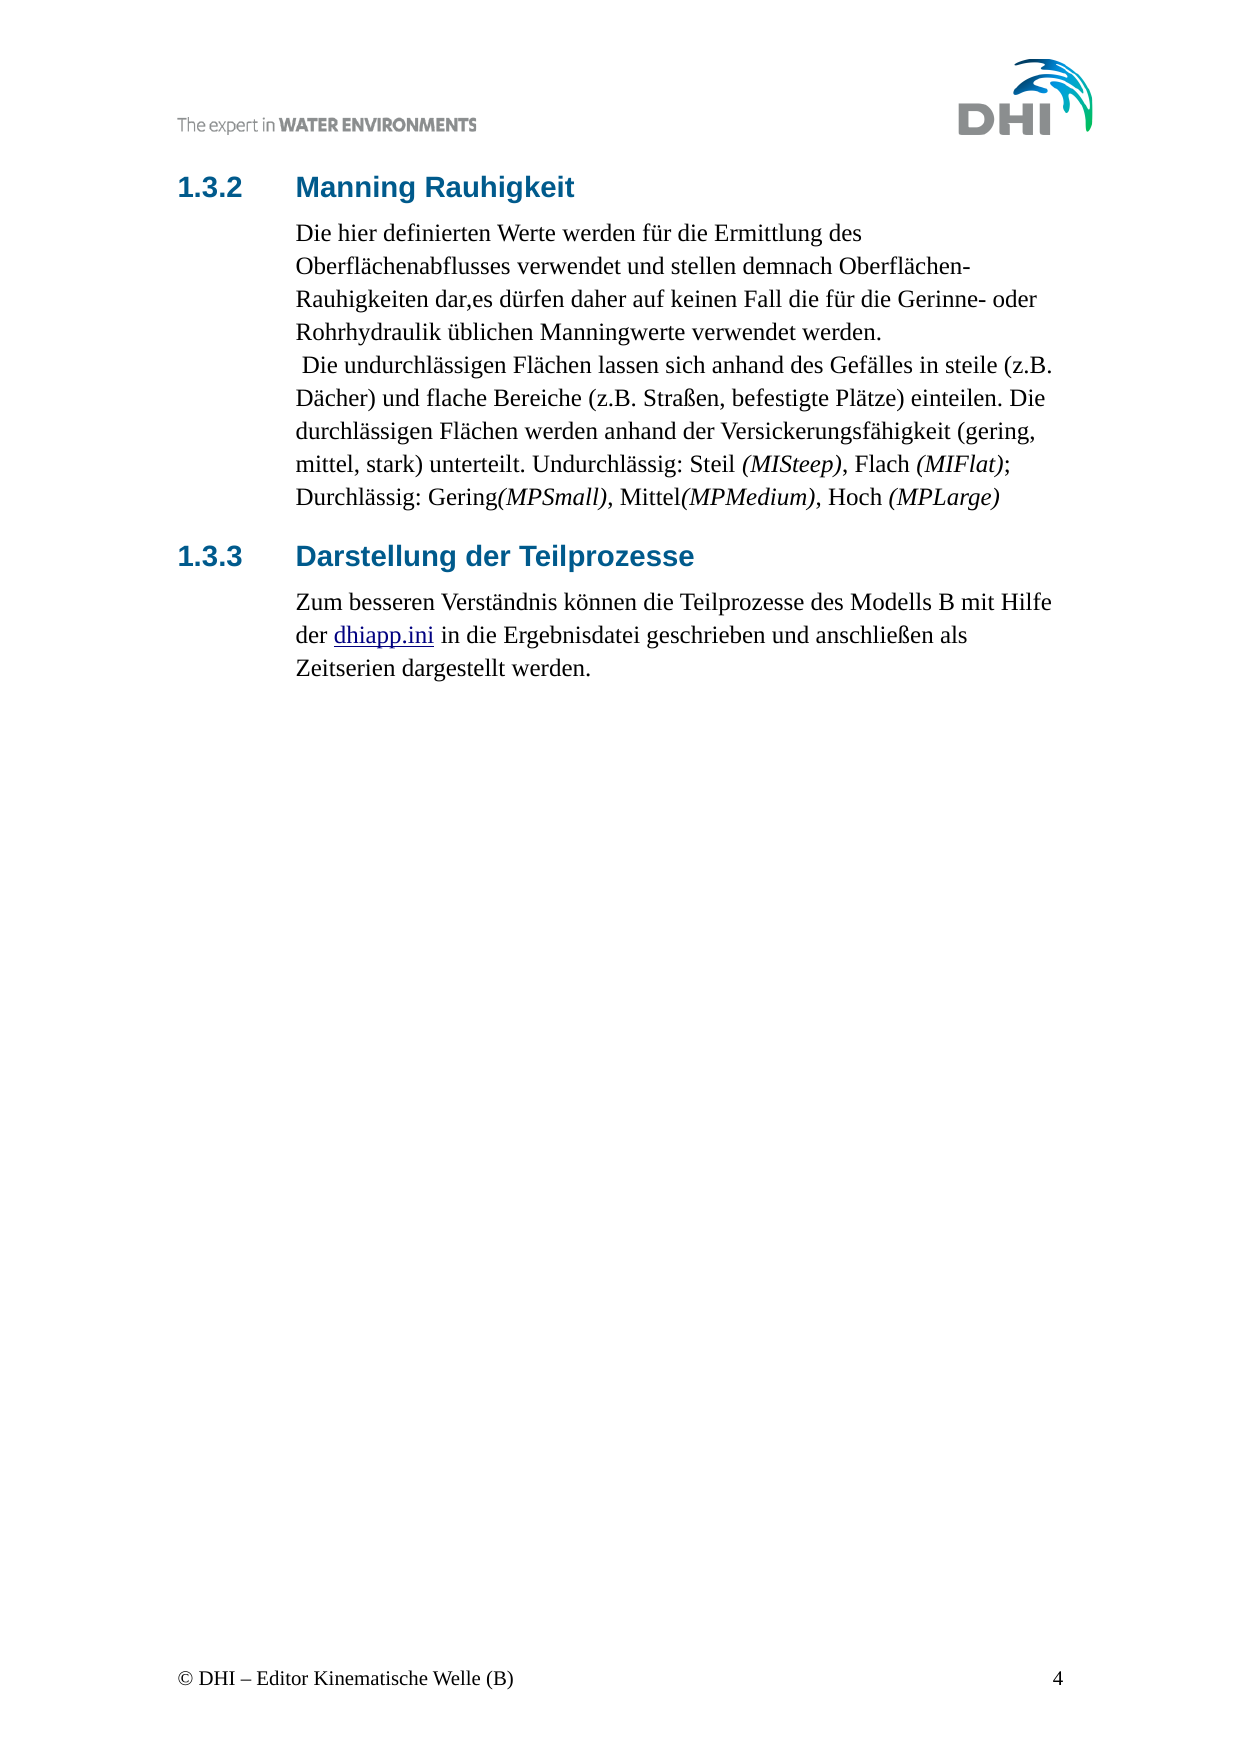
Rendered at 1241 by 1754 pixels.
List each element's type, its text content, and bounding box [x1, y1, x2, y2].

picture [958, 59, 1093, 135]
picture [177, 117, 477, 135]
subtitle Darstellung der Teilprozesse [177, 539, 1063, 573]
text Die hier definierten Werte werden für die Ermittlung des Oberflächenabflusses verwendet und stellen demnach Oberflächen-Rauhigkeiten dar,es dürfen daher auf keinen Fall die für die Gerinne- oder Rohrhydraulik üblichen Manningwerte verwendet werden. Die undurchlässigen Flächen lassen sich anhand des Gefälles in steile (z.B. Dächer) und flache Bereiche (z.B. Straßen, befestigte Plätze) einteilen. Die durchlässigen Flächen werden anhand der Versickerungsfähigkeit (gering, mittel, stark) unterteilt. Undurchlässig: Steil (MISteep), Flach (MIFlat); Durchlässig: Gering(MPSmall), Mittel(MPMedium), Hoch (MPLarge) [295, 218, 1063, 511]
subtitle Manning Rauhigkeit [177, 169, 1063, 203]
text Zum besseren Verständnis können die Teilprozesse des Modells B mit Hilfe der dhiapp.ini in die Ergebnisdatei geschrieben und anschließen als Zeitserien dargestellt werden. [295, 587, 1063, 682]
